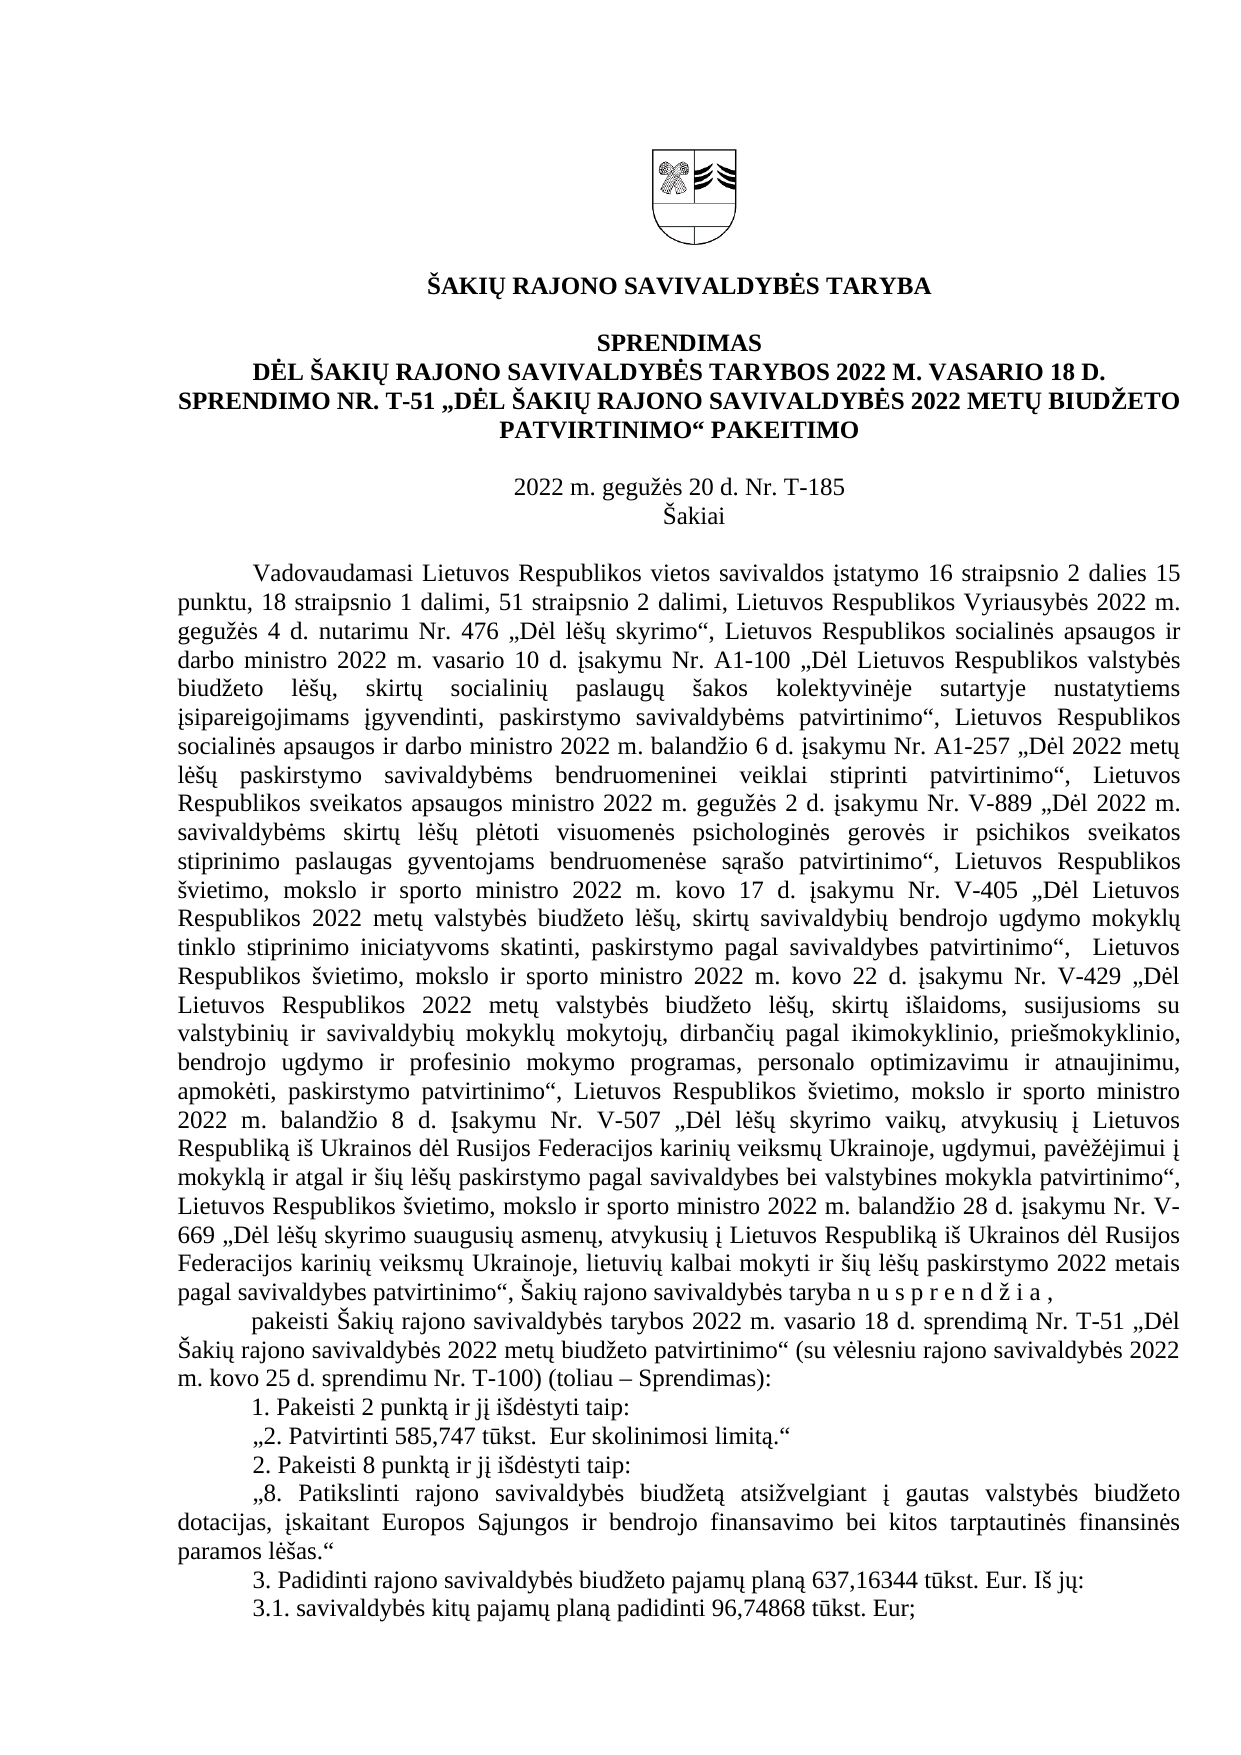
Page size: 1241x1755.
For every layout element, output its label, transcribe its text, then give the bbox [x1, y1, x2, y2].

subtitle SPRENDIMAS [177, 328, 1181, 357]
text DĖL ŠAKIŲ RAJONO SAVIVALDYBĖS TARYBOS 2022 M. VASARIO 18 D. SPRENDIMO NR. T-51 „DĖL ŠAKIŲ RAJONO SAVIVALDYBĖS 2022 METŲ BIUDŽETO PATVIRTINIMO“ PAKEITIMO [177, 357, 1181, 443]
text 1. Pakeisti 2 punktą ir jį išdėstyti taip: [177, 1392, 1181, 1421]
text pakeisti Šakių rajono savivaldybės tarybos 2022 m. vasario 18 d. sprendimą Nr. T-51 „Dėl Šakių rajono savivaldybės 2022 metų biudžeto patvirtinimo“ (su vėlesniu rajono savivaldybės 2022 m. kovo 25 d. sprendimu Nr. T-100) (toliau – Sprendimas): [177, 1306, 1181, 1392]
text Vadovaudamasi Lietuvos Respublikos vietos savivaldos įstatymo 16 straipsnio 2 dalies 15 punktu, 18 straipsnio 1 dalimi, 51 straipsnio 2 dalimi, Lietuvos Respublikos Vyriausybės 2022 m. gegužės 4 d. nutarimu Nr. 476 „Dėl lėšų skyrimo“, Lietuvos Respublikos socialinės apsaugos ir darbo ministro 2022 m. vasario 10 d. įsakymu Nr. A1-100 „Dėl Lietuvos Respublikos valstybės biudžeto lėšų, skirtų socialinių paslaugų šakos kolektyvinėje sutartyje nustatytiems įsipareigojimams įgyvendinti, paskirstymo savivaldybėms patvirtinimo“, Lietuvos Respublikos socialinės apsaugos ir darbo ministro 2022 m. balandžio 6 d. įsakymu Nr. A1-257 „Dėl 2022 metų lėšų paskirstymo savivaldybėms bendruomeninei veiklai stiprinti patvirtinimo“, Lietuvos Respublikos sveikatos apsaugos ministro 2022 m. gegužės 2 d. įsakymu Nr. V-889 „Dėl 2022 m. savivaldybėms skirtų lėšų plėtoti visuomenės psichologinės gerovės ir psichikos sveikatos stiprinimo paslaugas gyventojams bendruomenėse sąrašo patvirtinimo“, Lietuvos Respublikos švietimo, mokslo ir sporto ministro 2022 m. kovo 17 d. įsakymu Nr. V-405 „Dėl Lietuvos Respublikos 2022 metų valstybės biudžeto lėšų, skirtų savivaldybių bendrojo ugdymo mokyklų tinklo stiprinimo iniciatyvoms skatinti, paskirstymo pagal savivaldybes patvirtinimo“, Lietuvos Respublikos švietimo, mokslo ir sporto ministro 2022 m. kovo 22 d. įsakymu Nr. V-429 „Dėl Lietuvos Respublikos 2022 metų valstybės biudžeto lėšų, skirtų išlaidoms, susijusioms su valstybinių ir savivaldybių mokyklų mokytojų, dirbančių pagal ikimokyklinio, priešmokyklinio, bendrojo ugdymo ir profesinio mokymo programas, personalo optimizavimu ir atnaujinimu, apmokėti, paskirstymo patvirtinimo“, Lietuvos Respublikos švietimo, mokslo ir sporto ministro 2022 m. balandžio 8 d. Įsakymu Nr. V-507 „Dėl lėšų skyrimo vaikų, atvykusių į Lietuvos Respubliką iš Ukrainos dėl Rusijos Federacijos karinių veiksmų Ukrainoje, ugdymui, pavėžėjimui į mokyklą ir atgal ir šių lėšų paskirstymo pagal savivaldybes bei valstybines mokykla patvirtinimo“, Lietuvos Respublikos švietimo, mokslo ir sporto ministro 2022 m. balandžio 28 d. įsakymu Nr. V-669 „Dėl lėšų skyrimo suaugusių asmenų, atvykusių į Lietuvos Respubliką iš Ukrainos dėl Rusijos Federacijos karinių veiksmų Ukrainoje, lietuvių kalbai mokyti ir šių lėšų paskirstymo 2022 metais pagal savivaldybes patvirtinimo“, Šakių rajono savivaldybės taryba nusprendžia, [177, 558, 1181, 1306]
text ŠAKIŲ RAJONO SAVIVALDYBĖS TARYBA [177, 271, 1181, 300]
text 2022 m. gegužės 20 d. Nr. T-185 [177, 472, 1181, 501]
text 2. Pakeisti 8 punktą ir jį išdėstyti taip: [177, 1450, 1181, 1478]
text „8. Patikslinti rajono savivaldybės biudžetą atsižvelgiant į gautas valstybės biudžeto dotacijas, įskaitant Europos Sąjungos ir bendrojo finansavimo bei kitos tarptautinės finansinės paramos lėšas.“ [177, 1478, 1181, 1565]
text 3.1. savivaldybės kitų pajamų planą padidinti 96,74868 tūkst. Eur; [177, 1593, 1181, 1622]
text „2. Patvirtinti 585,747 tūkst. Eur skolinimosi limitą.“ [177, 1421, 1181, 1450]
text Šakiai [177, 501, 1211, 530]
text 3. Padidinti rajono savivaldybės biudžeto pajamų planą 637,16344 tūkst. Eur. Iš jų: [177, 1565, 1181, 1593]
